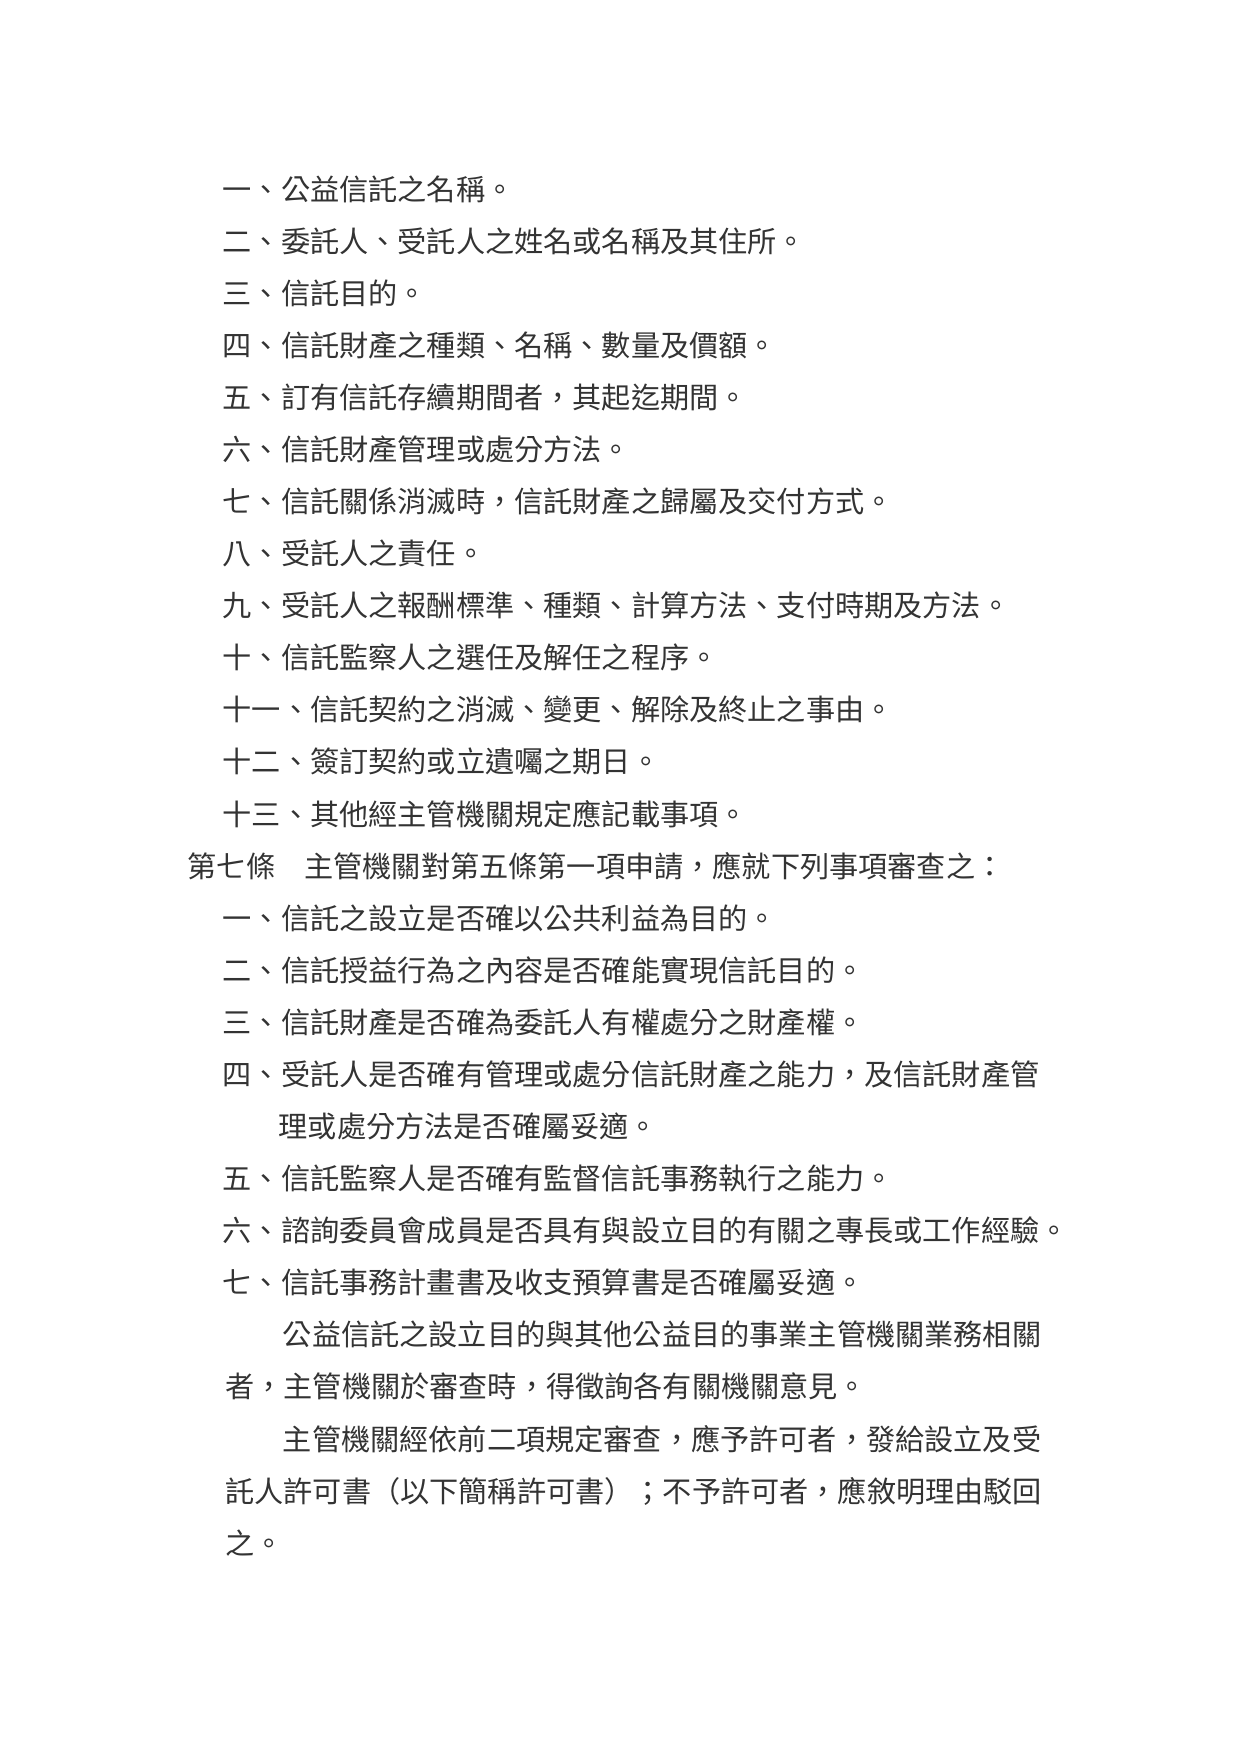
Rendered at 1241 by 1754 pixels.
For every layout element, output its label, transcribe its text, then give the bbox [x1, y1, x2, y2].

text 四、受託人是否確有管理或處分信託財產之能力，及信託財產管理或處分方法是否確屬妥適。 [222, 1044, 1053, 1148]
text 十二、簽訂契約或立遺囑之期日。 [222, 731, 1053, 783]
text 五、訂有信託存續期間者，其起迄期間。 [222, 367, 1053, 419]
text 十三、其他經主管機關規定應記載事項。 [222, 783, 1053, 835]
text 七、信託事務計畫書及收支預算書是否確屬妥適。 [222, 1252, 1053, 1304]
text 八、受託人之責任。 [222, 523, 1053, 575]
text 一、信託之設立是否確以公共利益為目的。 [222, 887, 1053, 939]
text 十一、信託契約之消滅、變更、解除及終止之事由。 [222, 679, 1053, 731]
text 二、信託授益行為之內容是否確能實現信託目的。 [222, 939, 1053, 992]
text 三、信託財產是否確為委託人有權處分之財產權。 [222, 992, 1053, 1044]
text 二、委託人、受託人之姓名或名稱及其住所。 [222, 210, 1053, 262]
text 第七條 主管機關對第五條第一項申請，應就下列事項審查之： [187, 835, 1053, 887]
text 主管機關經依前二項規定審查，應予許可者，發給設立及受託人許可書（以下簡稱許可書）；不予許可者，應敘明理由駁回之。 [225, 1408, 1053, 1564]
text 三、信託目的。 [222, 262, 1053, 314]
text 五、信託監察人是否確有監督信託事務執行之能力。 [222, 1148, 1053, 1200]
text 七、信託關係消滅時，信託財產之歸屬及交付方式。 [222, 471, 1053, 523]
text 公益信託之設立目的與其他公益目的事業主管機關業務相關者，主管機關於審查時，得徵詢各有關機關意見。 [225, 1304, 1053, 1408]
text 一、公益信託之名稱。 [222, 158, 1053, 210]
text 四、信託財產之種類、名稱、數量及價額。 [222, 314, 1053, 367]
text 六、信託財產管理或處分方法。 [222, 419, 1053, 471]
text 六、諮詢委員會成員是否具有與設立目的有關之專長或工作經驗。 [222, 1200, 1053, 1252]
text 九、受託人之報酬標準、種類、計算方法、支付時期及方法。 [222, 575, 1053, 627]
text 十、信託監察人之選任及解任之程序。 [222, 627, 1053, 679]
